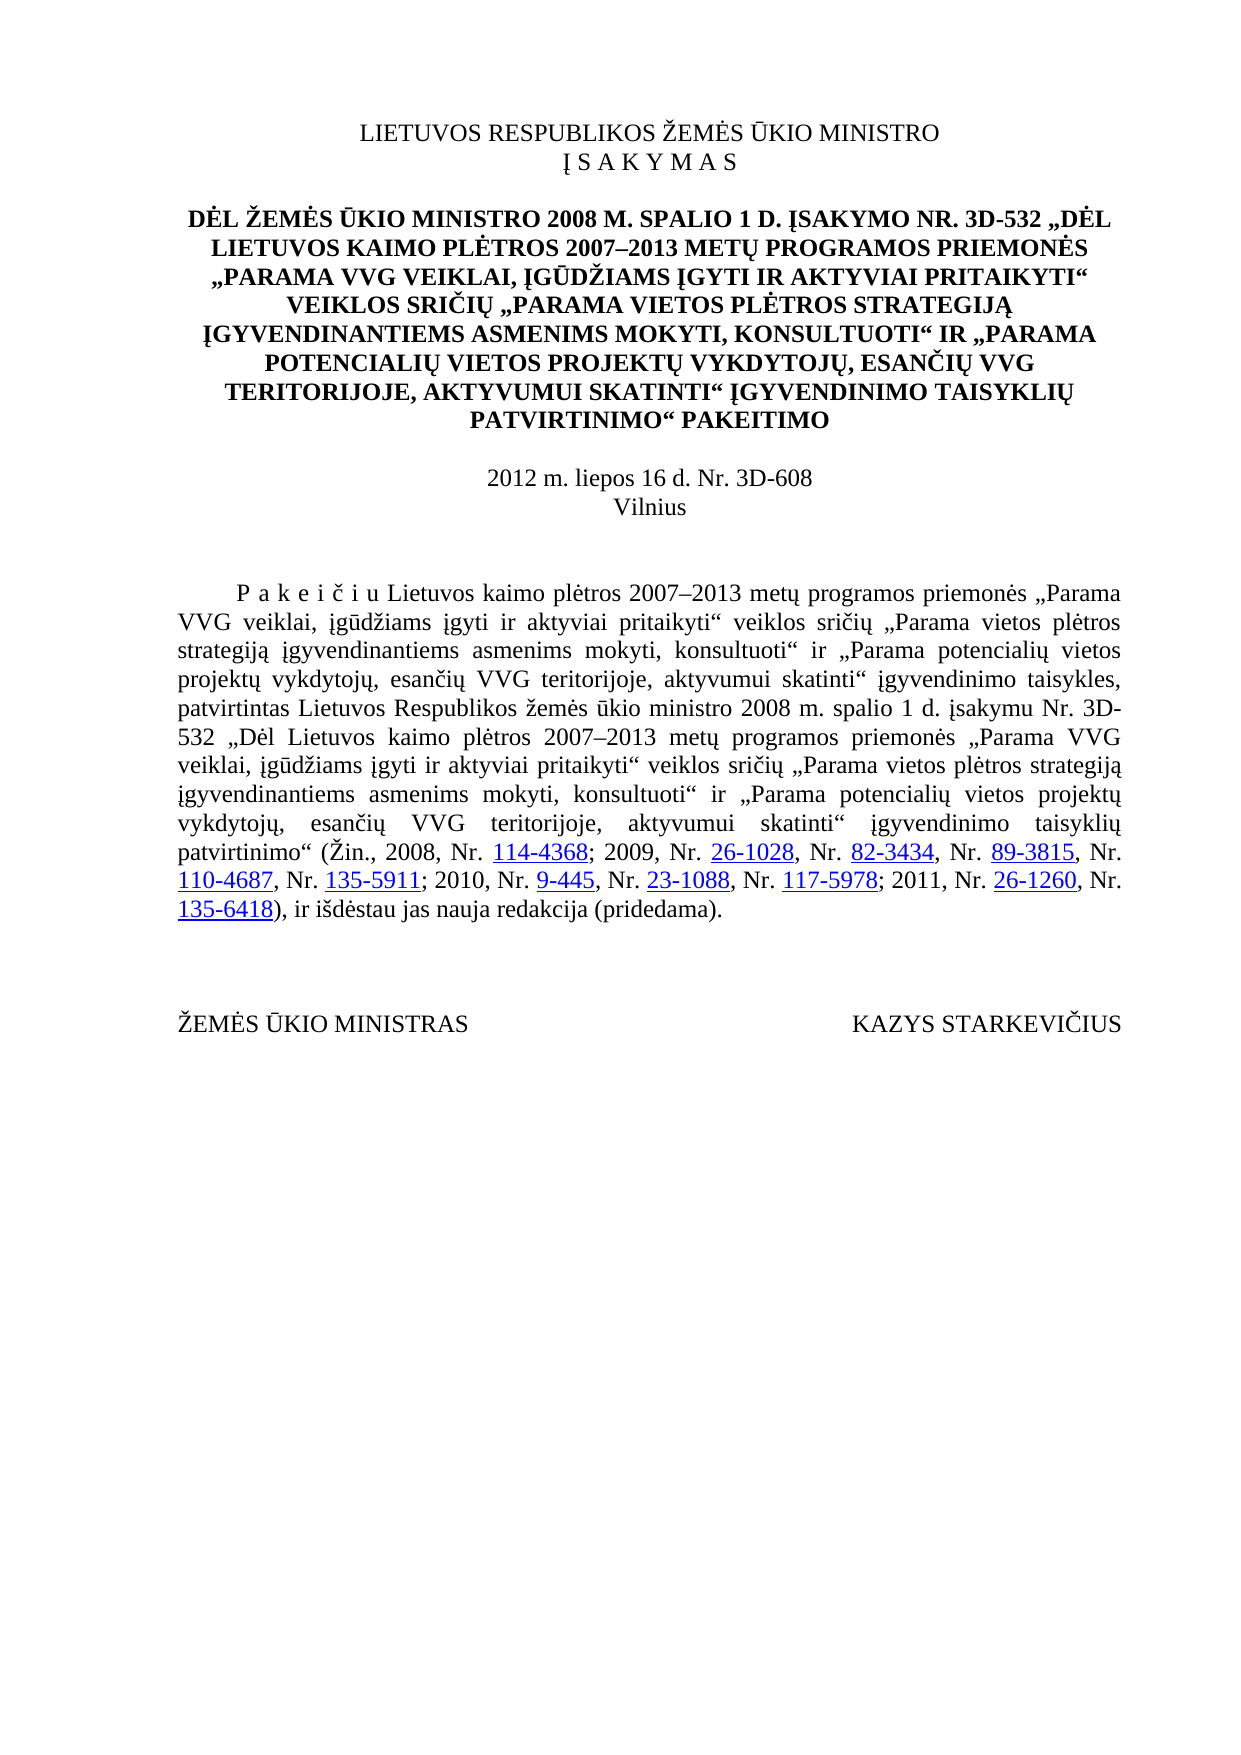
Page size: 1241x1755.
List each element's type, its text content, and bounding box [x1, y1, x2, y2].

text Žemės ūkio ministras Kazys Starkevičius [177, 1009, 1122, 1038]
text LIETUVOS RESPUBLIKOS ŽEMĖS ŪKIO MINISTRO [177, 118, 1122, 147]
text 2012 m. liepos 16 d. Nr. 3D-608 [177, 463, 1122, 492]
text Į S A K Y M A S [177, 147, 1122, 176]
text DĖL ŽEMĖS ŪKIO MINISTRO 2008 M. SPALIO 1 D. ĮSAKYMO Nr. 3D-532 „DĖL LIETUVOS KAIMO PLĖTROS 2007–2013 METŲ PROGRAMOS PRIEMONĖS „PARAMA VVG VEIKLAI, ĮGŪDŽIAMS ĮGYTI IR AKTYVIAI PRITAIKYTI“ VEIKLOS SRIČIŲ „PARAMA VIETOS PLĖTROS STRATEGIJĄ ĮGYVENDINANTIEMS ASMENIMS MOKYTI, KONSULTUOTI“ IR „PARAMA POTENCIALIŲ VIETOS PROJEKTŲ VYKDYTOJŲ, ESANČIŲ VVG TERITORIJOJE, AKTYVUMUI SKATINTI“ ĮGYVENDINIMO TAISYKLIŲ PATVIRTINIMO“ PAKEITIMO [177, 204, 1122, 434]
text Vilnius [177, 492, 1122, 521]
text P a k e i č i u Lietuvos kaimo plėtros 2007–2013 metų programos priemonės „Parama VVG veiklai, įgūdžiams įgyti ir aktyviai pritaikyti“ veiklos sričių „Parama vietos plėtros strategiją įgyvendinantiems asmenims mokyti, konsultuoti“ ir „Parama potencialių vietos projektų vykdytojų, esančių VVG teritorijoje, aktyvumui skatinti“ įgyvendinimo taisykles, patvirtintas Lietuvos Respublikos žemės ūkio ministro 2008 m. spalio 1 d. įsakymu Nr. 3D-532 „Dėl Lietuvos kaimo plėtros 2007–2013 metų programos priemonės „Parama VVG veiklai, įgūdžiams įgyti ir aktyviai pritaikyti“ veiklos sričių „Parama vietos plėtros strategiją įgyvendinantiems asmenims mokyti, konsultuoti“ ir „Parama potencialių vietos projektų vykdytojų, esančių VVG teritorijoje, aktyvumui skatinti“ įgyvendinimo taisyklių patvirtinimo“ (Žin., 2008, Nr. 114-4368; 2009, Nr. 26-1028, Nr. 82-3434, Nr. 89-3815, Nr. 110-4687, Nr. 135-5911; 2010, Nr. 9-445, Nr. 23-1088, Nr. 117-5978; 2011, Nr. 26-1260, Nr. 135-6418), ir išdėstau jas nauja redakcija (pridedama). [177, 578, 1122, 923]
